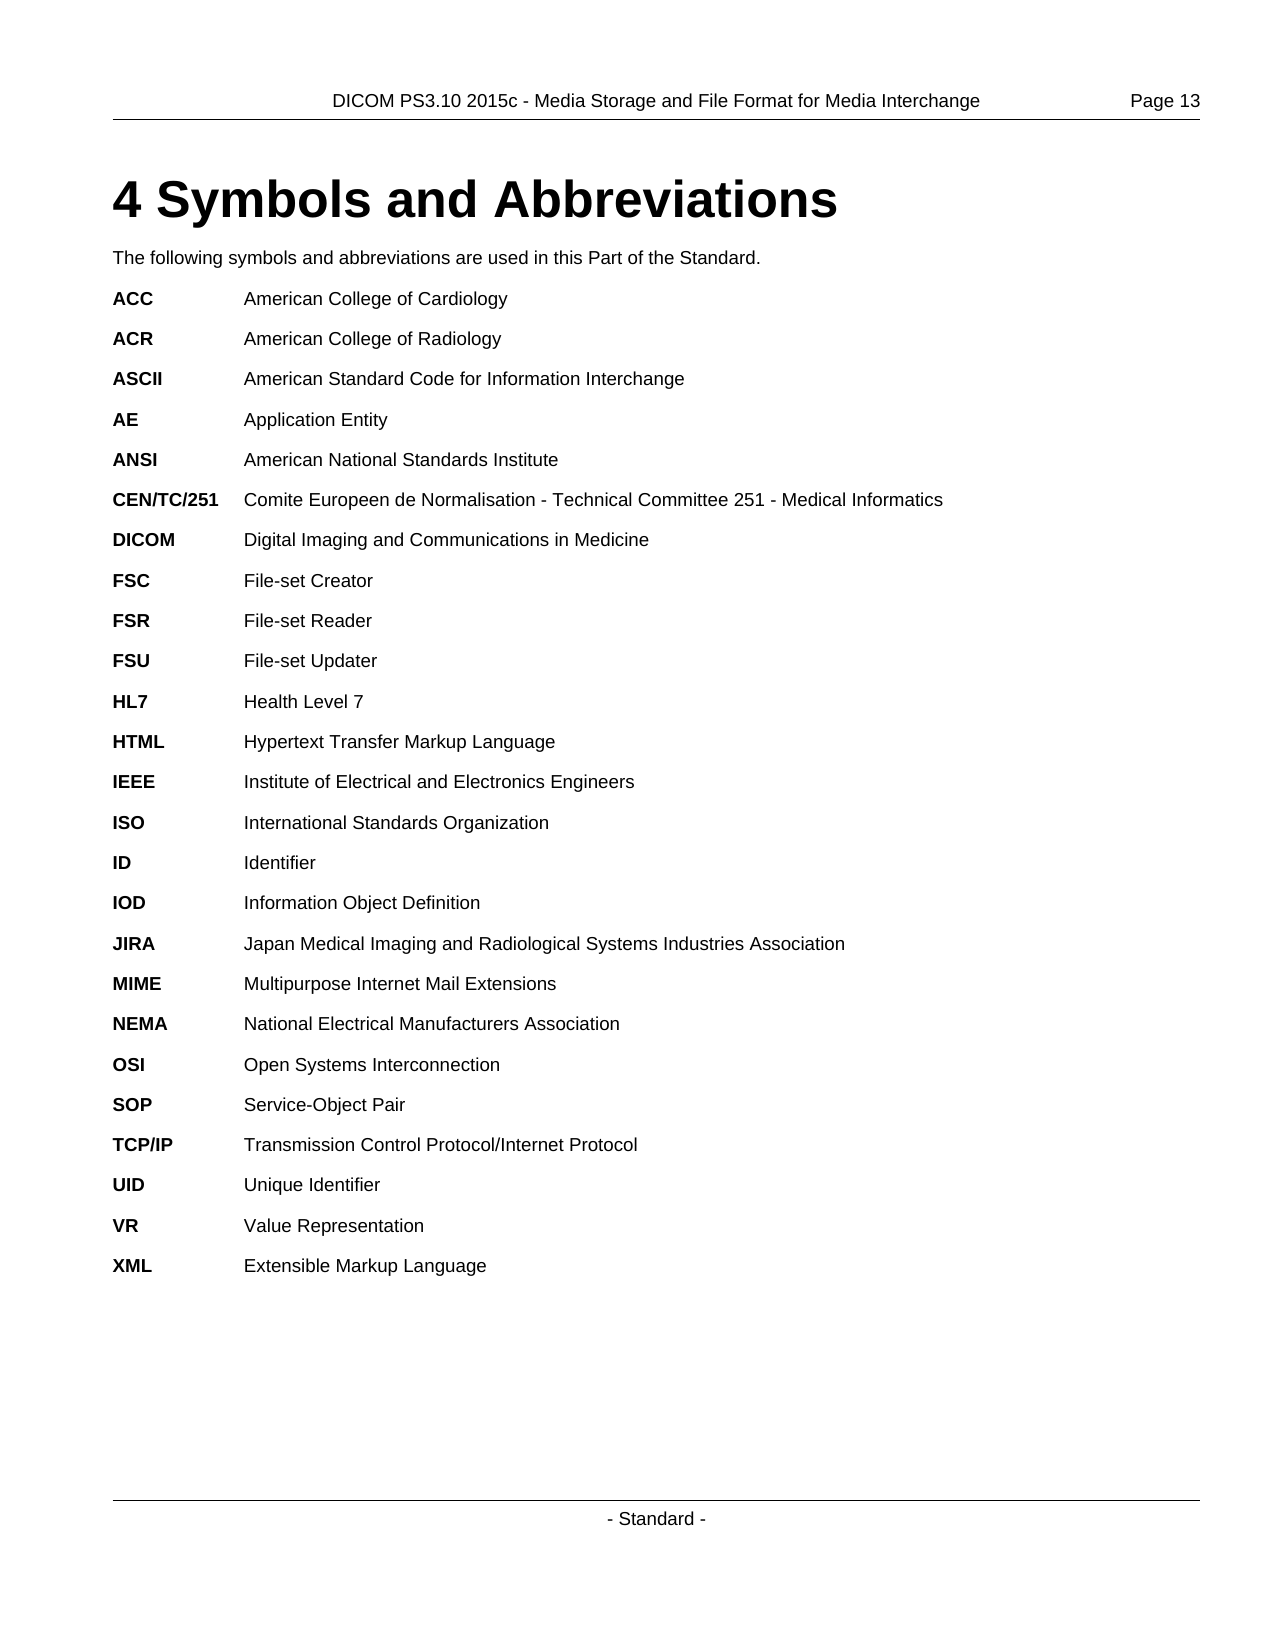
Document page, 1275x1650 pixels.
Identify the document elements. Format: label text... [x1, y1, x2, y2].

text ASCII American Standard Code for Information Interchange [112, 368, 1200, 389]
text IOD Information Object Definition [112, 892, 1200, 914]
text ACC American College of Cardiology [112, 287, 1200, 309]
text NEMA National Electrical Manufacturers Association [112, 1013, 1200, 1034]
text FSC File-set Creator [112, 569, 1200, 591]
text ID Identifier [112, 852, 1200, 873]
text ACR American College of Radiology [112, 328, 1200, 349]
text XML Extensible Markup Language [112, 1255, 1200, 1276]
text FSR File-set Reader [112, 610, 1200, 631]
text 4 Symbols and Abbreviations [112, 169, 1200, 228]
text HTML Hypertext Transfer Markup Language [112, 731, 1200, 752]
text MIME Multipurpose Internet Mail Extensions [112, 973, 1200, 994]
text UID Unique Identifier [112, 1174, 1200, 1196]
text CEN/TC/251 Comite Europeen de Normalisation - Technical Committee 251 - Medical Informatics [112, 489, 1200, 511]
text TCP/IP Transmission Control Protocol/Internet Protocol [112, 1134, 1200, 1156]
text HL7 Health Level 7 [112, 691, 1200, 712]
text ANSI American National Standards Institute [112, 449, 1200, 470]
text ISO International Standards Organization [112, 811, 1200, 833]
text DICOM Digital Imaging and Communications in Medicine [112, 529, 1200, 551]
text AE Application Entity [112, 408, 1200, 430]
text JIRA Japan Medical Imaging and Radiological Systems Industries Association [112, 932, 1200, 954]
text OSI Open Systems Interconnection [112, 1053, 1200, 1075]
text FSU File-set Updater [112, 650, 1200, 672]
text IEEE Institute of Electrical and Electronics Engineers [112, 771, 1200, 793]
text SOP Service-Object Pair [112, 1094, 1200, 1115]
text VR Value Representation [112, 1214, 1200, 1236]
text The following symbols and abbreviations are used in this Part of the Standard. [112, 247, 1200, 269]
